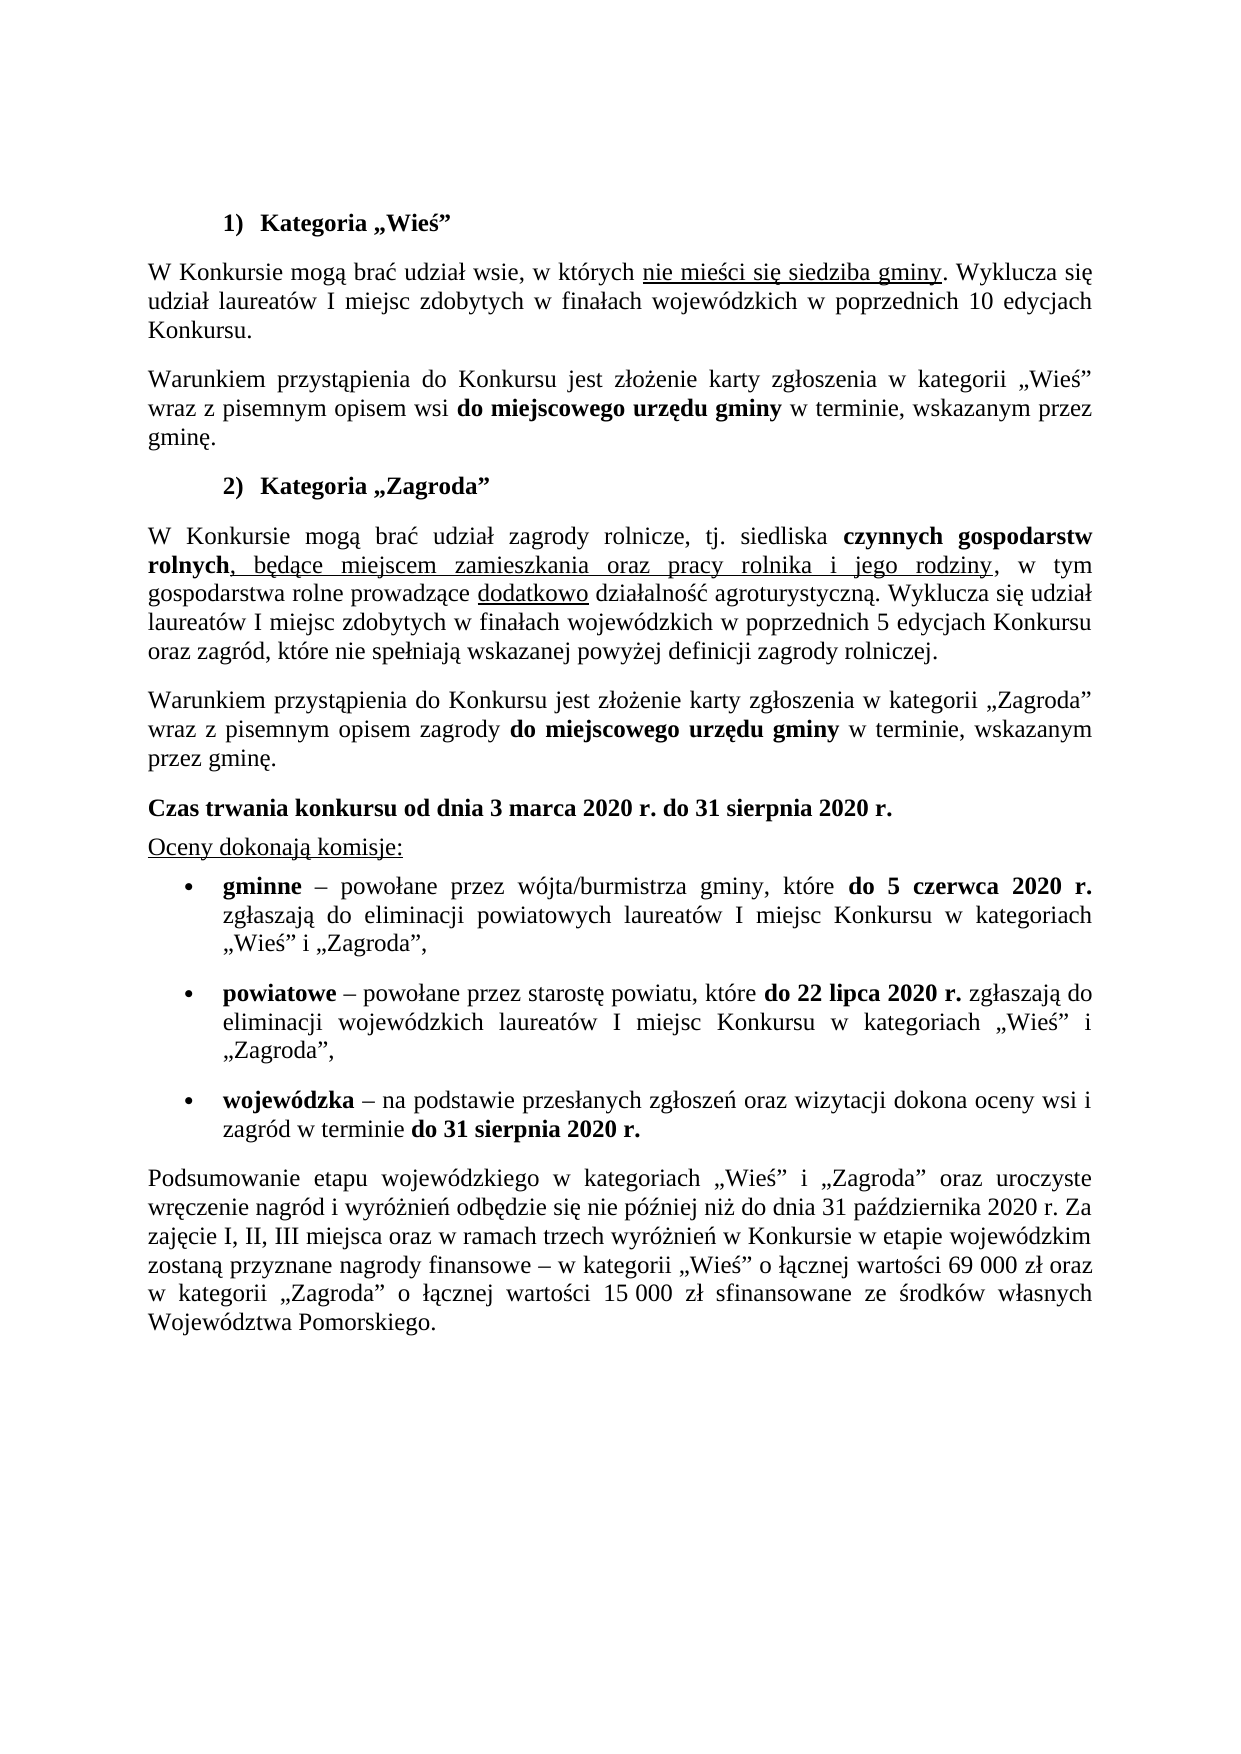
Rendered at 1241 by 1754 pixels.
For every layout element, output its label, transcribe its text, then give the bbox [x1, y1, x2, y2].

list gminne – powołane przez wójta/burmistrza gminy, które do 5 czerwca 2020 r. zgłaszają do eliminacji powiatowych laureatów I miejsc Konkursu w kategoriach „Wieś” i „Zagroda”, [185, 871, 1093, 957]
text W Konkursie mogą brać udział wsie, w których nie mieści się siedziba gminy. Wyklucza się udział laureatów I miejsc zdobytych w finałach wojewódzkich w poprzednich 10 edycjach Konkursu. [148, 257, 1093, 343]
subtitle Czas trwania konkursu od dnia 3 marca 2020 r. do 31 sierpnia 2020 r. [148, 793, 1093, 821]
text Oceny dokonają komisje: [148, 832, 1093, 861]
list Kategoria „Zagroda” [223, 471, 1093, 500]
list wojewódzka – na podstawie przesłanych zgłoszeń oraz wizytacji dokona oceny wsi i zagród w terminie do 31 sierpnia 2020 r. [185, 1085, 1093, 1143]
text Podsumowanie etapu wojewódzkiego w kategoriach „Wieś” i „Zagroda” oraz uroczyste wręczenie nagród i wyróżnień odbędzie się nie później niż do dnia 31 października 2020 r. Za zajęcie I, II, III miejsca oraz w ramach trzech wyróżnień w Konkursie w etapie wojewódzkim zostaną przyznane nagrody finansowe – w kategorii „Wieś” o łącznej wartości 69 000 zł oraz w kategorii „Zagroda” o łącznej wartości 15 000 zł sfinansowane ze środków własnych Województwa Pomorskiego. [148, 1163, 1093, 1336]
list powiatowe – powołane przez starostę powiatu, które do 22 lipca 2020 r. zgłaszają do eliminacji wojewódzkich laureatów I miejsc Konkursu w kategoriach „Wieś” i „Zagroda”, [185, 978, 1093, 1064]
text Warunkiem przystąpienia do Konkursu jest złożenie karty zgłoszenia w kategorii „Wieś” wraz z pisemnym opisem wsi do miejscowego urzędu gminy w terminie, wskazanym przez gminę. [148, 364, 1093, 451]
text Warunkiem przystąpienia do Konkursu jest złożenie karty zgłoszenia w kategorii „Zagroda” wraz z pisemnym opisem zagrody do miejscowego urzędu gminy w terminie, wskazanym przez gminę. [148, 686, 1093, 772]
text W Konkursie mogą brać udział zagrody rolnicze, tj. siedliska czynnych gospodarstw rolnych, będące miejscem zamieszkania oraz pracy rolnika i jego rodziny, w tym gospodarstwa rolne prowadzące dodatkowo działalność agroturystyczną. Wyklucza się udział laureatów I miejsc zdobytych w finałach wojewódzkich w poprzednich 5 edycjach Konkursu oraz zagród, które nie spełniają wskazanej powyżej definicji zagrody rolniczej. [148, 521, 1093, 665]
list Kategoria „Wieś” [223, 208, 1093, 236]
